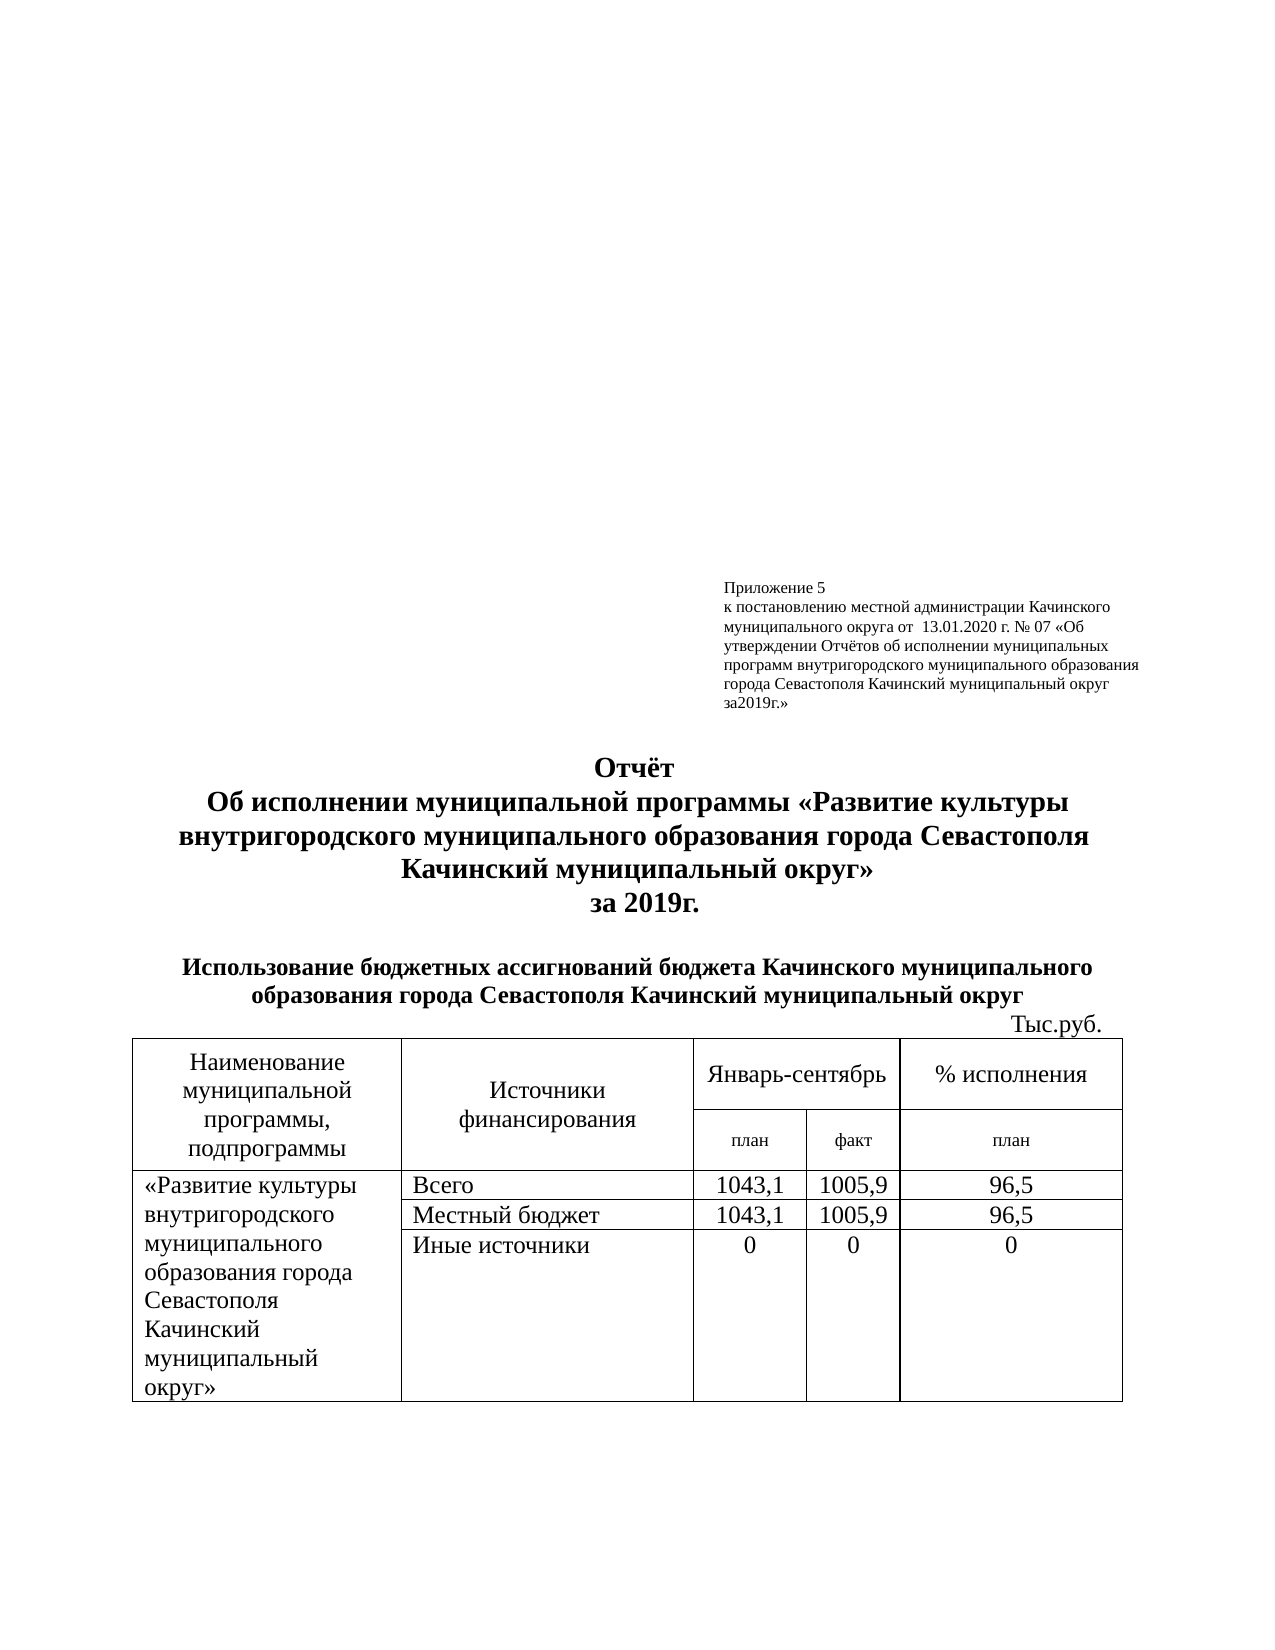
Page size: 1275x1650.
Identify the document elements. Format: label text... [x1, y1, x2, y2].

text Тыс.руб. [118, 1009, 1157, 1038]
text Использование бюджетных ассигнований бюджета Качинского муниципального образования города Севастополя Качинский муниципальный округ [118, 952, 1157, 1009]
table_cell Иные источники [402, 1230, 693, 1401]
table_cell факт [807, 1110, 899, 1169]
table_cell 1043,1 [694, 1171, 806, 1199]
table_cell Всего [402, 1171, 693, 1199]
table_cell 0 [694, 1230, 806, 1401]
table_header Источники финансирования [402, 1039, 693, 1169]
table_cell «Развитие культуры внутригородского муниципального образования города Севастополя Качинский муниципальный округ» [133, 1171, 401, 1401]
table_cell 96,5 [901, 1200, 1122, 1229]
table_header Январь-сентябрь [694, 1039, 899, 1108]
table_cell план [901, 1110, 1122, 1169]
text к постановлению местной администрации Качинского муниципального округа от 13.01.2020 г. № 07 «Об утверждении Отчётов об исполнении муниципальных программ внутригородского муниципального образования города Севастополя Качинский муниципальный округ за2019г.» [723, 597, 1157, 712]
table_cell план [694, 1110, 806, 1169]
text Приложение 5 [118, 578, 1157, 597]
table_cell 96,5 [901, 1171, 1122, 1199]
table_cell 0 [807, 1230, 899, 1401]
table_cell 1043,1 [694, 1200, 806, 1229]
text Об исполнении муниципальной программы «Развитие культуры внутригородского муниципального образования города Севастополя [118, 784, 1157, 851]
table_cell 1005,9 [807, 1200, 899, 1229]
text Отчёт [118, 751, 1157, 784]
table_cell 1005,9 [807, 1171, 899, 1199]
table_cell Местный бюджет [402, 1200, 693, 1229]
table_cell 0 [901, 1230, 1122, 1401]
text Качинский муниципальный округ» [118, 851, 1157, 885]
table_header Наименование муниципальной программы, подпрограммы [133, 1039, 401, 1169]
table_header % исполнения [901, 1039, 1122, 1108]
text за 2019г. [118, 885, 1157, 918]
